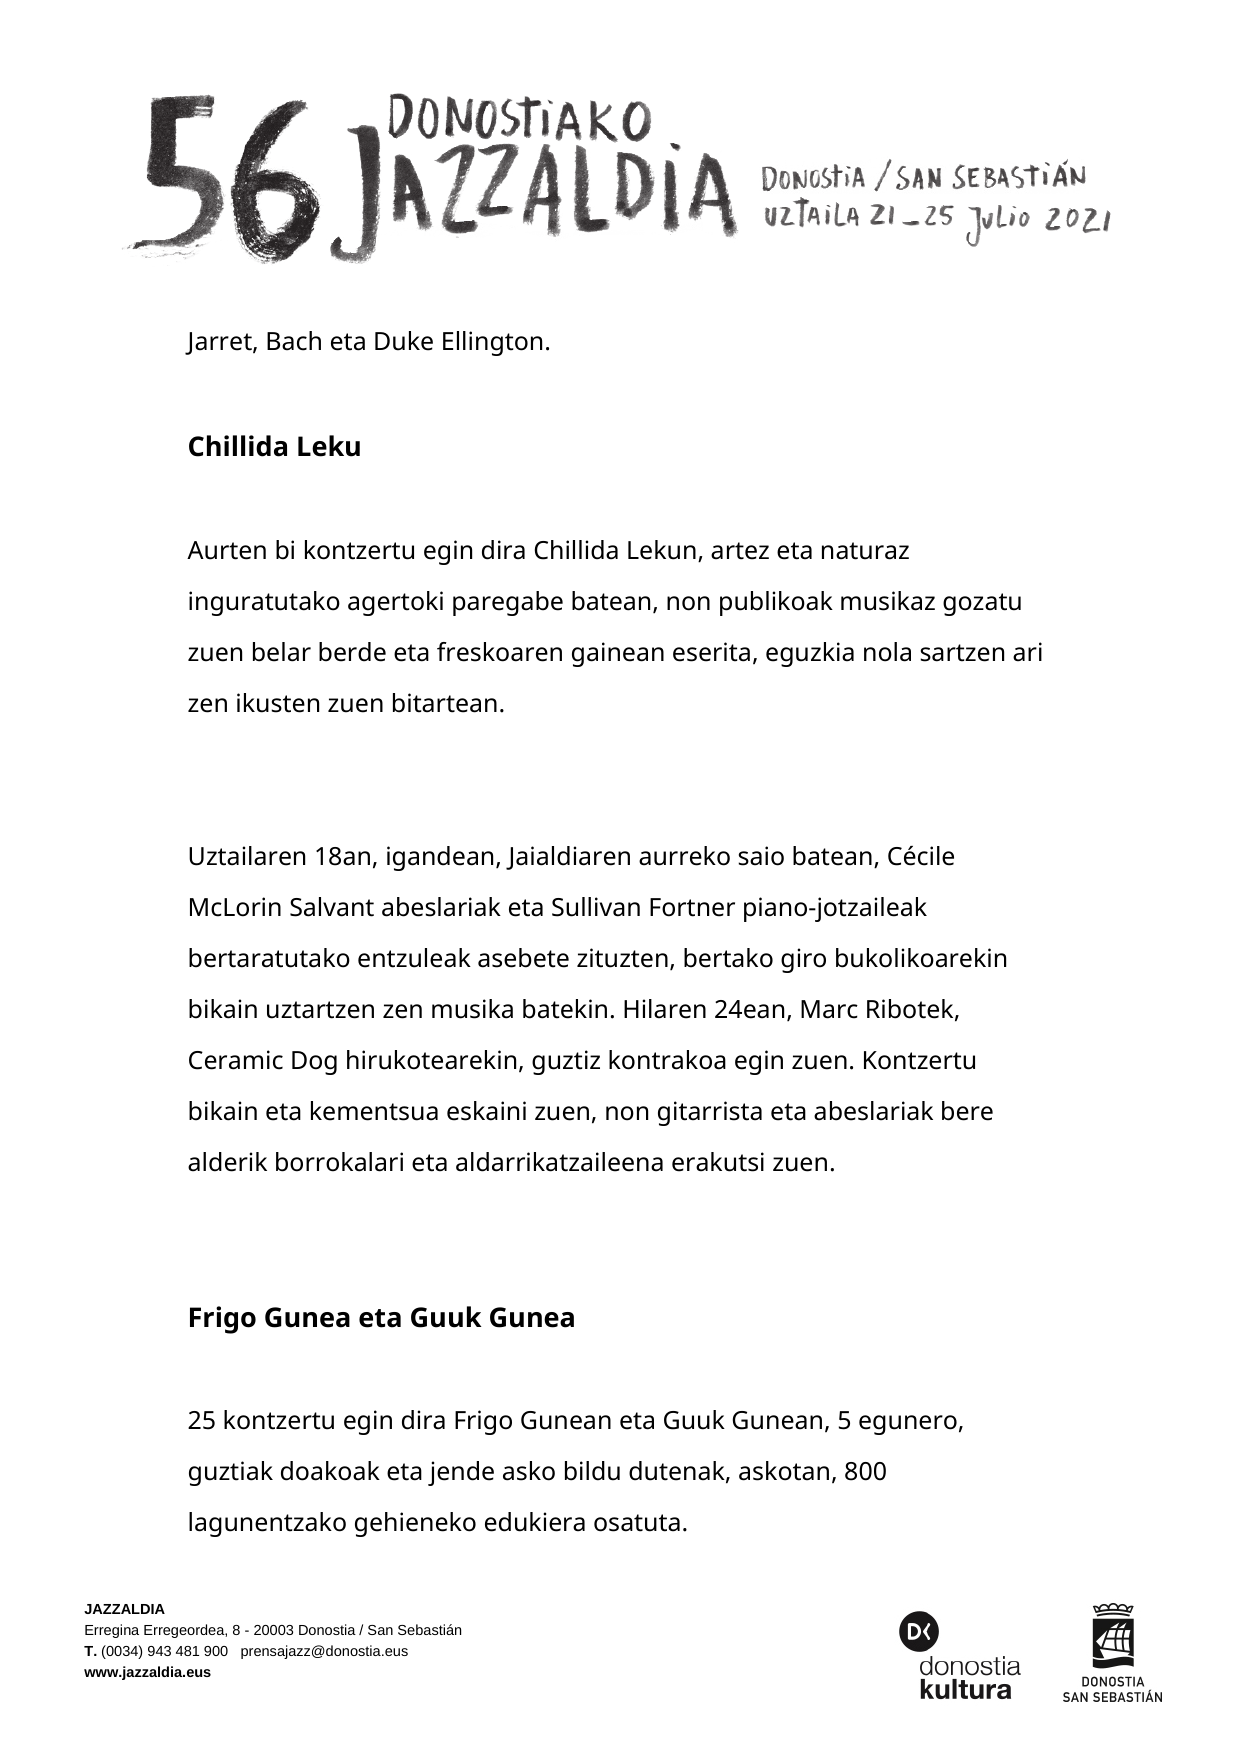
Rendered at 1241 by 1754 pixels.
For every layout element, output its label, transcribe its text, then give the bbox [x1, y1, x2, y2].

text Frigo Gunea eta Guuk Gunea 25 kontzertu egin dira Frigo Gunean eta Guuk Gunean, 5 egunero, guztiak doakoak eta jende asko bildu dutenak, askotan, 800 lagunentzako gehieneko edukiera osatuta. Aurtengo ediziorako aukeratutako 10 talde lokalen, Katapulta Tourreko 4 talde hautatuen eta azken bi urtean disko bat argitaratzeagatik aukeratutako 5 talde lokalen emanaldiez gozatu ahal izan dugu. Horiez gain, Jean Toussaint eta Éric Sevaren boskoteak ere izan dira bi guneotan. TxikiJazz TxikiJazzek 4 kontzertu eskaini ditu goizero uztailaren 22tik 25era, bi Guuk Gunean eta beste bi Kutxa Kultur Tabakaleran. Haurrek, familia giroan, Hollywood Band Kids, Swingtronics, Ghost Number eta Oreka TX taldeen musikarekin gozatu ahal izan dute. Zuzeneko emisioak, Appa eta Sare Sozialak Aurten 18 kontzertu eman dira streaming bidez, 9 Keler plazatik eta 9 Victoria Eugenia Antzokitik. Gaur arte Youtubeko gure kanalean (Jazzaldia – Donostia) ditugun edizio honetako kontzertuek 12.000 bistaratze baino gehiago izan dituzte. Gainera, edizio honetan, Guukek garatutako aplikazio bat estreinatu dugu. 750 pertsonek deskargatu dute aplikazioa eta batez beste egun bakoitzeko 19 minutu eta 45 segunduz izan da erabilia. Sare sozialetan 37.000 jarraitzaile izatera iritsi gara. [187, 1298, 1053, 1572]
picture [1, 1572, 1236, 1751]
text Uztailaren 18an, igandean, Jaialdiaren aurreko saio batean, Cécile McLorin Salvant abeslariak eta Sullivan Fortner piano-jotzaileak bertaratutako entzuleak asebete zituzten, bertako giro bukolikoarekin bikain uztartzen zen musika batekin. Hilaren 24ean, Marc Ribotek, Ceramic Dog hirukotearekin, guztiz kontrakoa egin zuen. Kontzertu bikain eta kementsua eskaini zuen, non gitarrista eta abeslariak bere alderik borrokalari eta aldarrikatzaileena erakutsi zuen. [187, 839, 1053, 1179]
picture [96, 82, 1150, 271]
text Škoda San Telmo Museoa Goizero, 11: 00etan, San Telmo Museoko klaustroan, zaleek 120 lagunentzako lekua agortu zuten pianoaz gozatzeko, akonpainamendurik gabe eta leku paregabe batean, giro intimo eta goxoarekin. Franco d 'Andreak, Jazz italiarraren maisuak, hizkuntza tradizionala eta abangoardiakoa menderatzen dituenak, bere dotoreziaz gozatzeko parada eskaini zigun uztailaren 21ean. Hilaren 22an eta 23an, bi saio ezberdinekin, Marcin Masecki poloniar pianista berritzaile eta bakanak Thelonious Monk handia omendu zuen lehen egunean, eta ragtime-a ekarri zuen gogora, bigarrenean; bertaratutakoen oroimenean geratuko diren bi kontzertu. Marko Mezquidak emanaldi paregabea eskaini zuen uztailaren 24an eta entzuleek gogoz eskertu zioten txalo zaparrada luzea eskainita. Azkenik, hilaren 25ean, igandea, Iñaki Salvadorrek berak miresten dituen musikagileei keinu ugari egin zizkien: Chick Corea, Keith Jarret, Bach eta Duke Ellington. Chillida Leku Aurten bi kontzertu egin dira Chillida Lekun, artez eta naturaz inguratutako agertoki paregabe batean, non publikoak musikaz gozatu zuen belar berde eta freskoaren gainean eserita, eguzkia nola sartzen ari zen ikusten zuen bitartean. [187, 324, 1053, 822]
